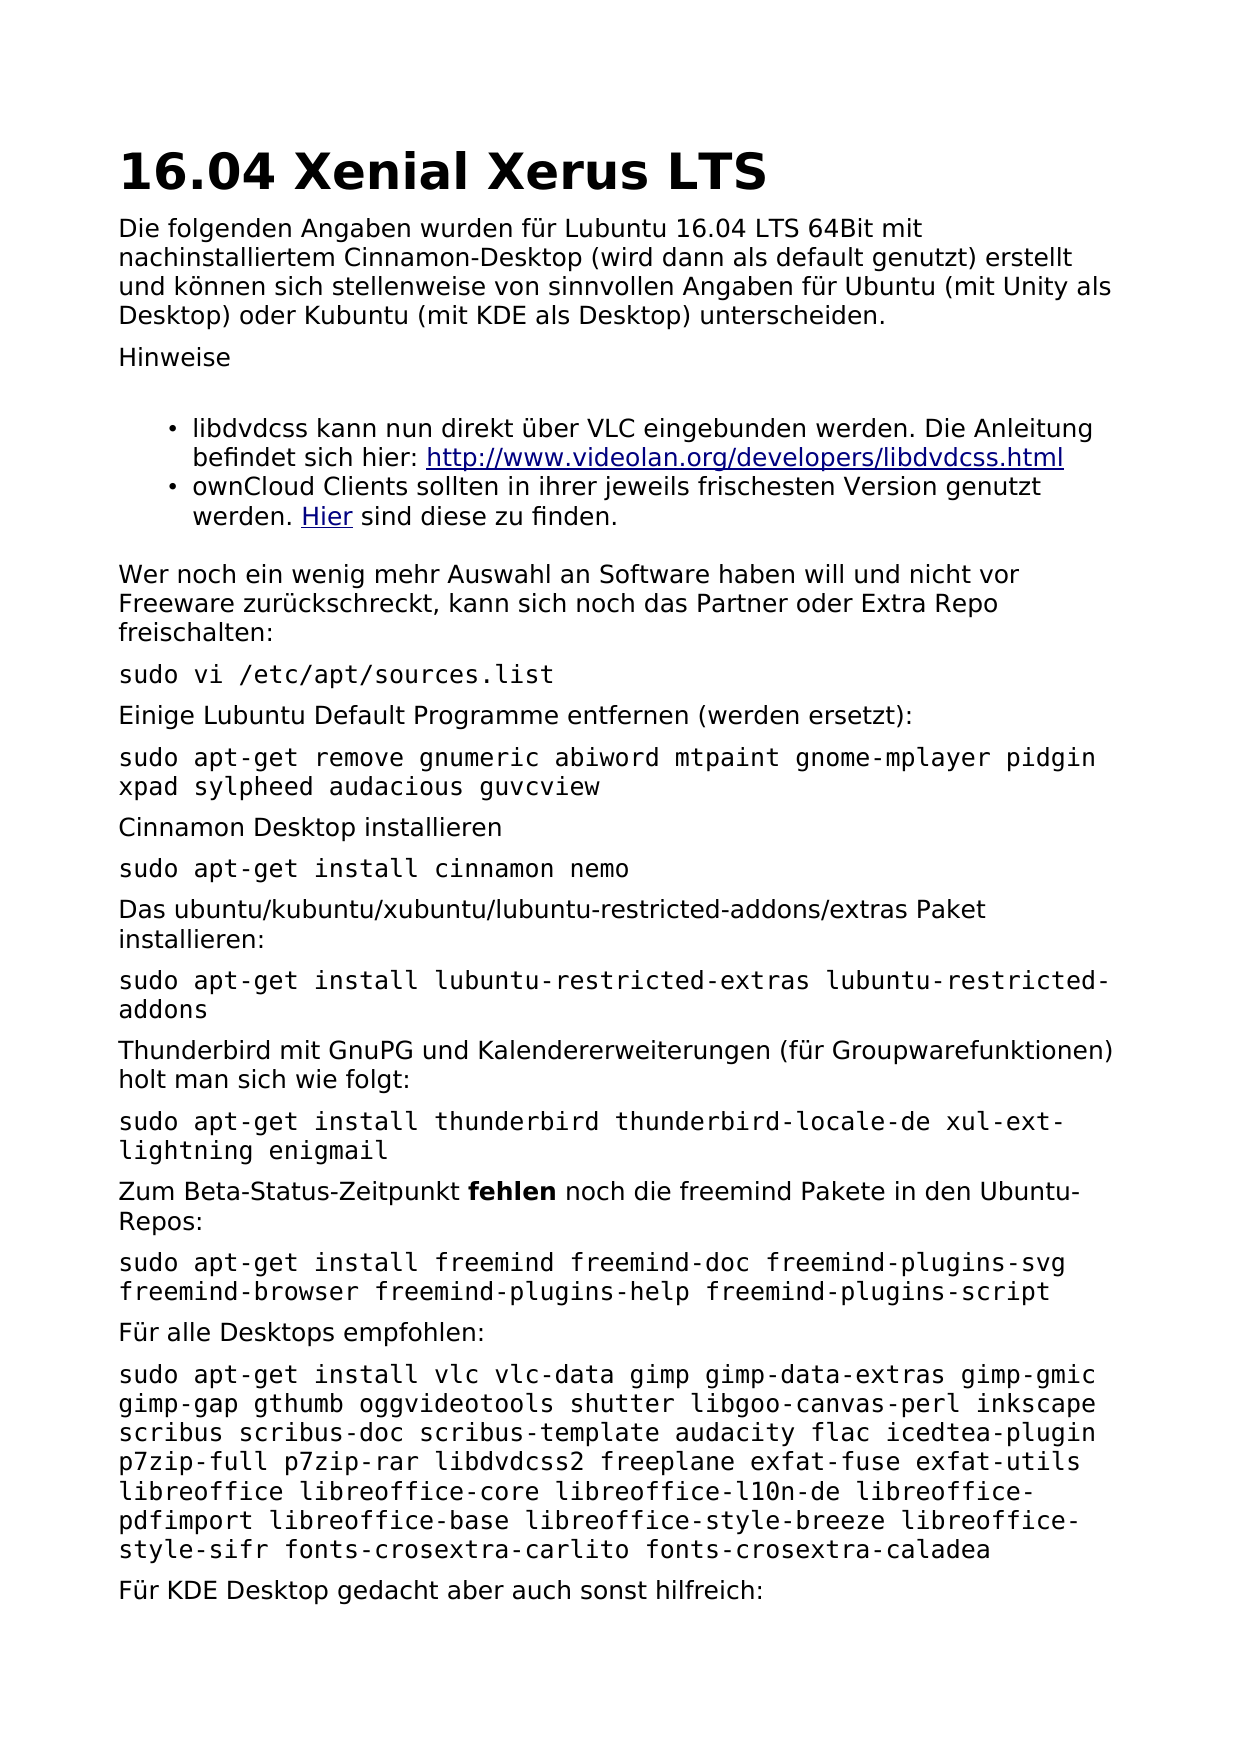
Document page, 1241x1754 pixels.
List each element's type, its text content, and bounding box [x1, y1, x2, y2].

text sudo apt-get install vlc vlc-data gimp gimp-data-extras gimp-gmic gimp-gap gthumb oggvideotools shutter libgoo-canvas-perl inkscape scribus scribus-doc scribus-template audacity flac icedtea-plugin p7zip-full p7zip-rar libdvdcss2 freeplane exfat-fuse exfat-utils libreoffice libreoffice-core libreoffice-l10n-de libreoffice-pdfimport libreoffice-base libreoffice-style-breeze libreoffice-style-sifr fonts-crosextra-carlito fonts-crosextra-caladea [118, 1360, 1122, 1564]
text Die folgenden Angaben wurden für Lubuntu 16.04 LTS 64Bit mit nachinstalliertem Cinnamon-Desktop (wird dann als default genutzt) erstellt und können sich stellenweise von sinnvollen Angaben für Ubuntu (mit Unity als Desktop) oder Kubuntu (mit KDE als Desktop) unterscheiden. [118, 214, 1122, 331]
text Hinweise [118, 343, 1122, 372]
text Das ubuntu/kubuntu/xubuntu/lubuntu-restricted-addons/extras Paket installieren: [118, 896, 1122, 954]
text Für KDE Desktop gedacht aber auch sonst hilfreich: [118, 1576, 1122, 1605]
text sudo vi /etc/apt/sources.list [118, 660, 1122, 689]
text Cinnamon Desktop installieren [118, 813, 1122, 842]
text sudo apt-get install freemind freemind-doc freemind-plugins-svg freemind-browser freemind-plugins-help freemind-plugins-script [118, 1248, 1122, 1307]
text Zum Beta-Status-Zeitpunkt fehlen noch die freemind Pakete in den Ubuntu-Repos: [118, 1177, 1122, 1236]
subtitle 16.04 Xenial Xerus LTS [118, 143, 1122, 201]
text Thunderbird mit GnuPG und Kalendererweiterungen (für Groupwarefunktionen) holt man sich wie folgt: [118, 1037, 1122, 1095]
list ownCloud Clients sollten in ihrer jeweils frischesten Version genutzt werden. Hier sind diese zu finden. [177, 472, 1122, 531]
text Wer noch ein wenig mehr Auswahl an Software haben will und nicht vor Freeware zurückschreckt, kann sich noch das Partner oder Extra Repo freischalten: [118, 560, 1122, 648]
text sudo apt-get install cinnamon nemo [118, 855, 1122, 884]
text sudo apt-get install thunderbird thunderbird-locale-de xul-ext-lightning enigmail [118, 1107, 1122, 1166]
text Einige Lubuntu Default Programme entfernen (werden ersetzt): [118, 701, 1122, 730]
text Für alle Desktops empfohlen: [118, 1318, 1122, 1348]
list libdvdcss kann nun direkt über VLC eingebunden werden. Die Anleitung befindet sich hier: http://www.videolan.org/developers/libdvdcss.html [177, 414, 1122, 472]
text sudo apt-get remove gnumeric abiword mtpaint gnome-mplayer pidgin xpad sylpheed audacious guvcview [118, 743, 1122, 801]
text sudo apt-get install lubuntu-restricted-extras lubuntu-restricted-addons [118, 966, 1122, 1025]
